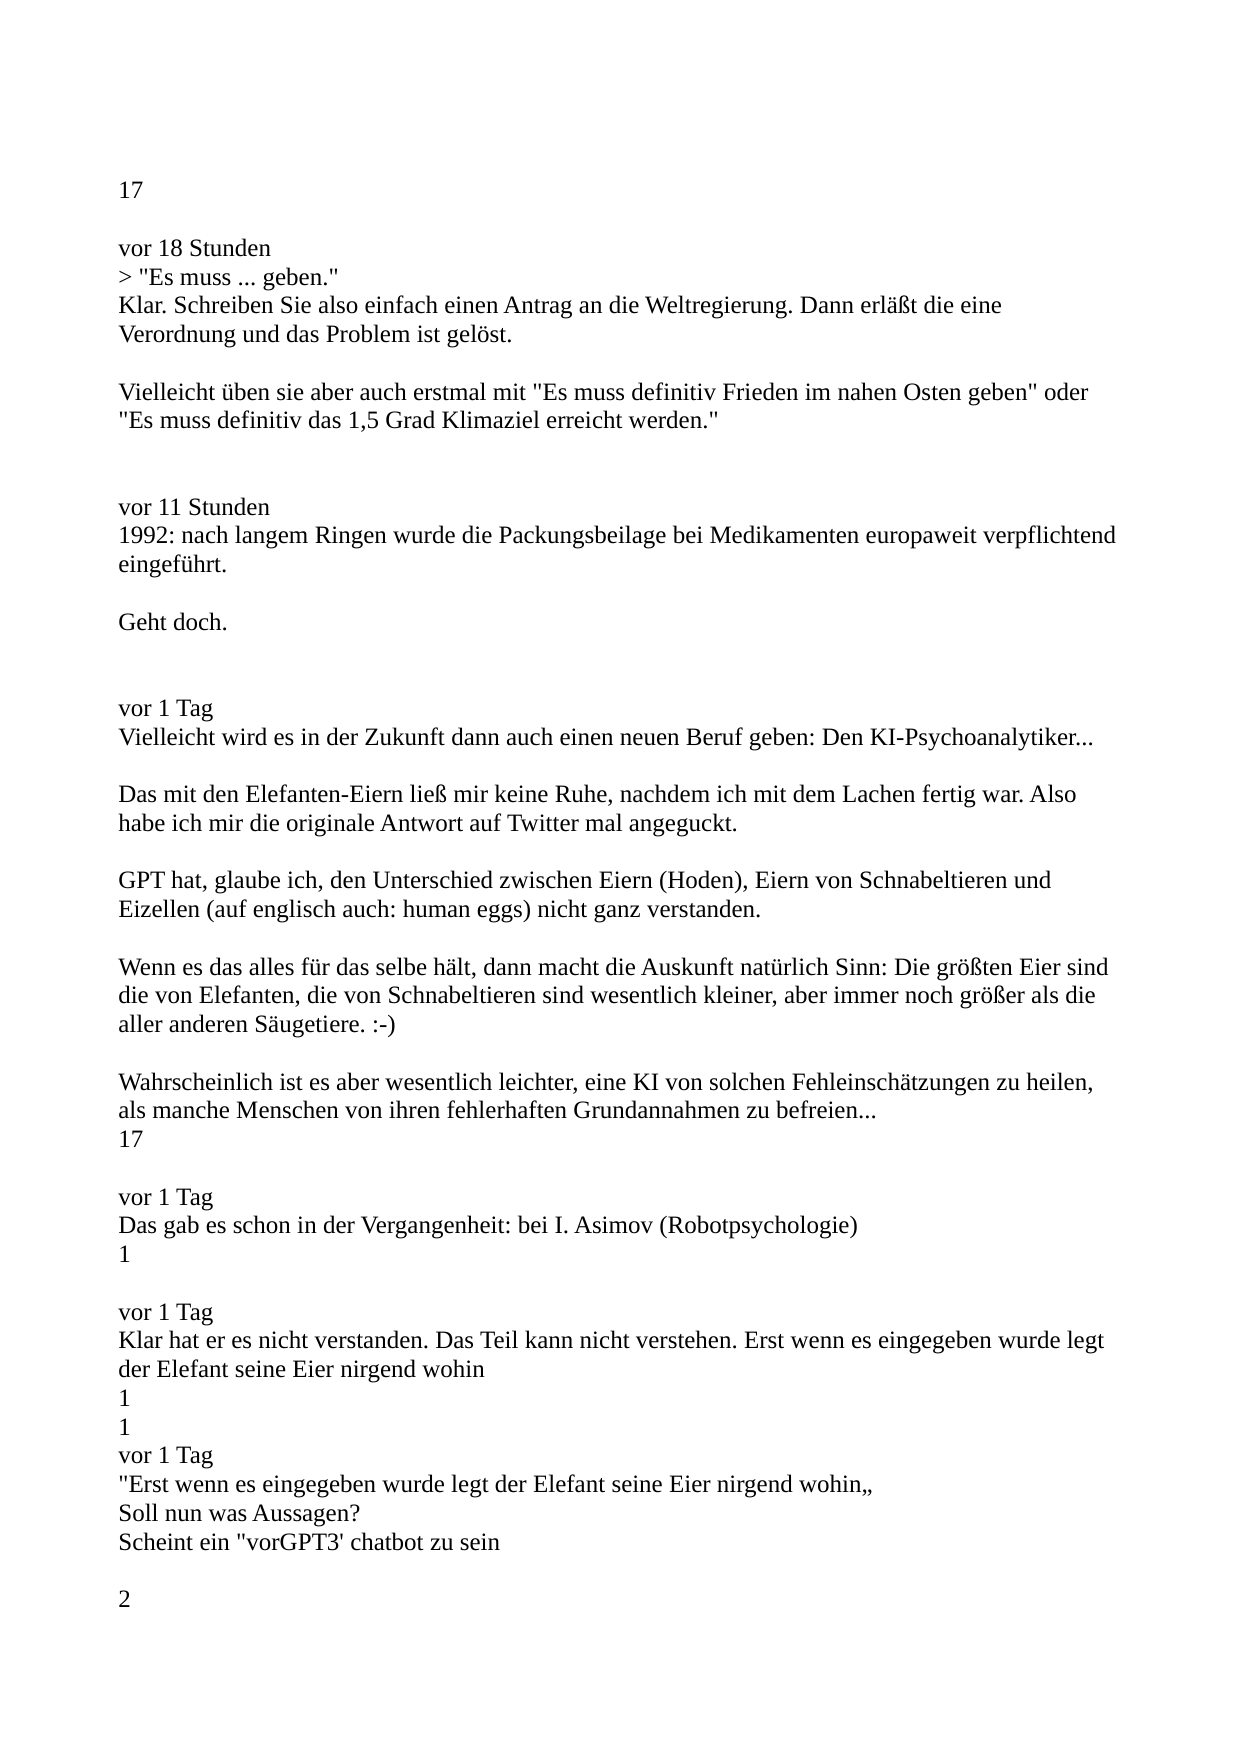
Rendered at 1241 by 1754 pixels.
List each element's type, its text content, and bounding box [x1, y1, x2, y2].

text Klar hat er es nicht verstanden. Das Teil kann nicht verstehen. Erst wenn es eingegeben wurde legt der Elefant seine Eier nirgend wohin [118, 1326, 1122, 1383]
text vor 18 Stunden [118, 233, 1122, 262]
text vor 11 Stunden [118, 492, 1122, 521]
text vor 1 Tag [118, 693, 1122, 722]
text vor 1 Tag [118, 1182, 1122, 1211]
text Das gab es schon in der Vergangenheit: bei I. Asimov (Robotpsychologie) [118, 1211, 1122, 1239]
text Klar. Schreiben Sie also einfach einen Antrag an die Weltregierung. Dann erläßt die eine Verordnung und das Problem ist gelöst. [118, 291, 1122, 348]
text "Erst wenn es eingegeben wurde legt der Elefant seine Eier nirgend wohin„ [118, 1469, 1122, 1498]
text 1992: nach langem Ringen wurde die Packungsbeilage bei Medikamenten europaweit verpflichtend eingeführt. [118, 521, 1122, 578]
text Soll nun was Aussagen? [118, 1498, 1122, 1527]
text Wahrscheinlich ist es aber wesentlich leichter, eine KI von solchen Fehleinschätzungen zu heilen, als manche Menschen von ihren fehlerhaften Grundannahmen zu befreien... [118, 1067, 1122, 1124]
text > "Es muss ... geben." [118, 262, 1122, 291]
text 1 [118, 1239, 1122, 1268]
text Geht doch. [118, 607, 1122, 636]
text vor 1 Tag [118, 1297, 1122, 1326]
text 1 [118, 1383, 1122, 1412]
text Vielleicht üben sie aber auch erstmal mit "Es muss definitiv Frieden im nahen Osten geben" oder "Es muss definitiv das 1,5 Grad Klimaziel erreicht werden." [118, 377, 1122, 434]
text Wenn es das alles für das selbe hält, dann macht die Auskunft natürlich Sinn: Die größten Eier sind die von Elefanten, die von Schnabeltieren sind wesentlich kleiner, aber immer noch größer als die aller anderen Säugetiere. :-) [118, 952, 1122, 1038]
text 1 [118, 1412, 1122, 1441]
text 17 [118, 176, 1122, 204]
text Das mit den Elefanten-Eiern ließ mir keine Ruhe, nachdem ich mit dem Lachen fertig war. Also habe ich mir die originale Antwort auf Twitter mal angeguckt. [118, 779, 1122, 837]
text Vielleicht wird es in der Zukunft dann auch einen neuen Beruf geben: Den KI-Psychoanalytiker... [118, 722, 1122, 751]
text vor 1 Tag [118, 1441, 1122, 1469]
text 17 [118, 1124, 1122, 1153]
text 2 [118, 1584, 1122, 1613]
text Scheint ein "vorGPT3' chatbot zu sein [118, 1527, 1122, 1556]
text GPT hat, glaube ich, den Unterschied zwischen Eiern (Hoden), Eiern von Schnabeltieren und Eizellen (auf englisch auch: human eggs) nicht ganz verstanden. [118, 866, 1122, 923]
